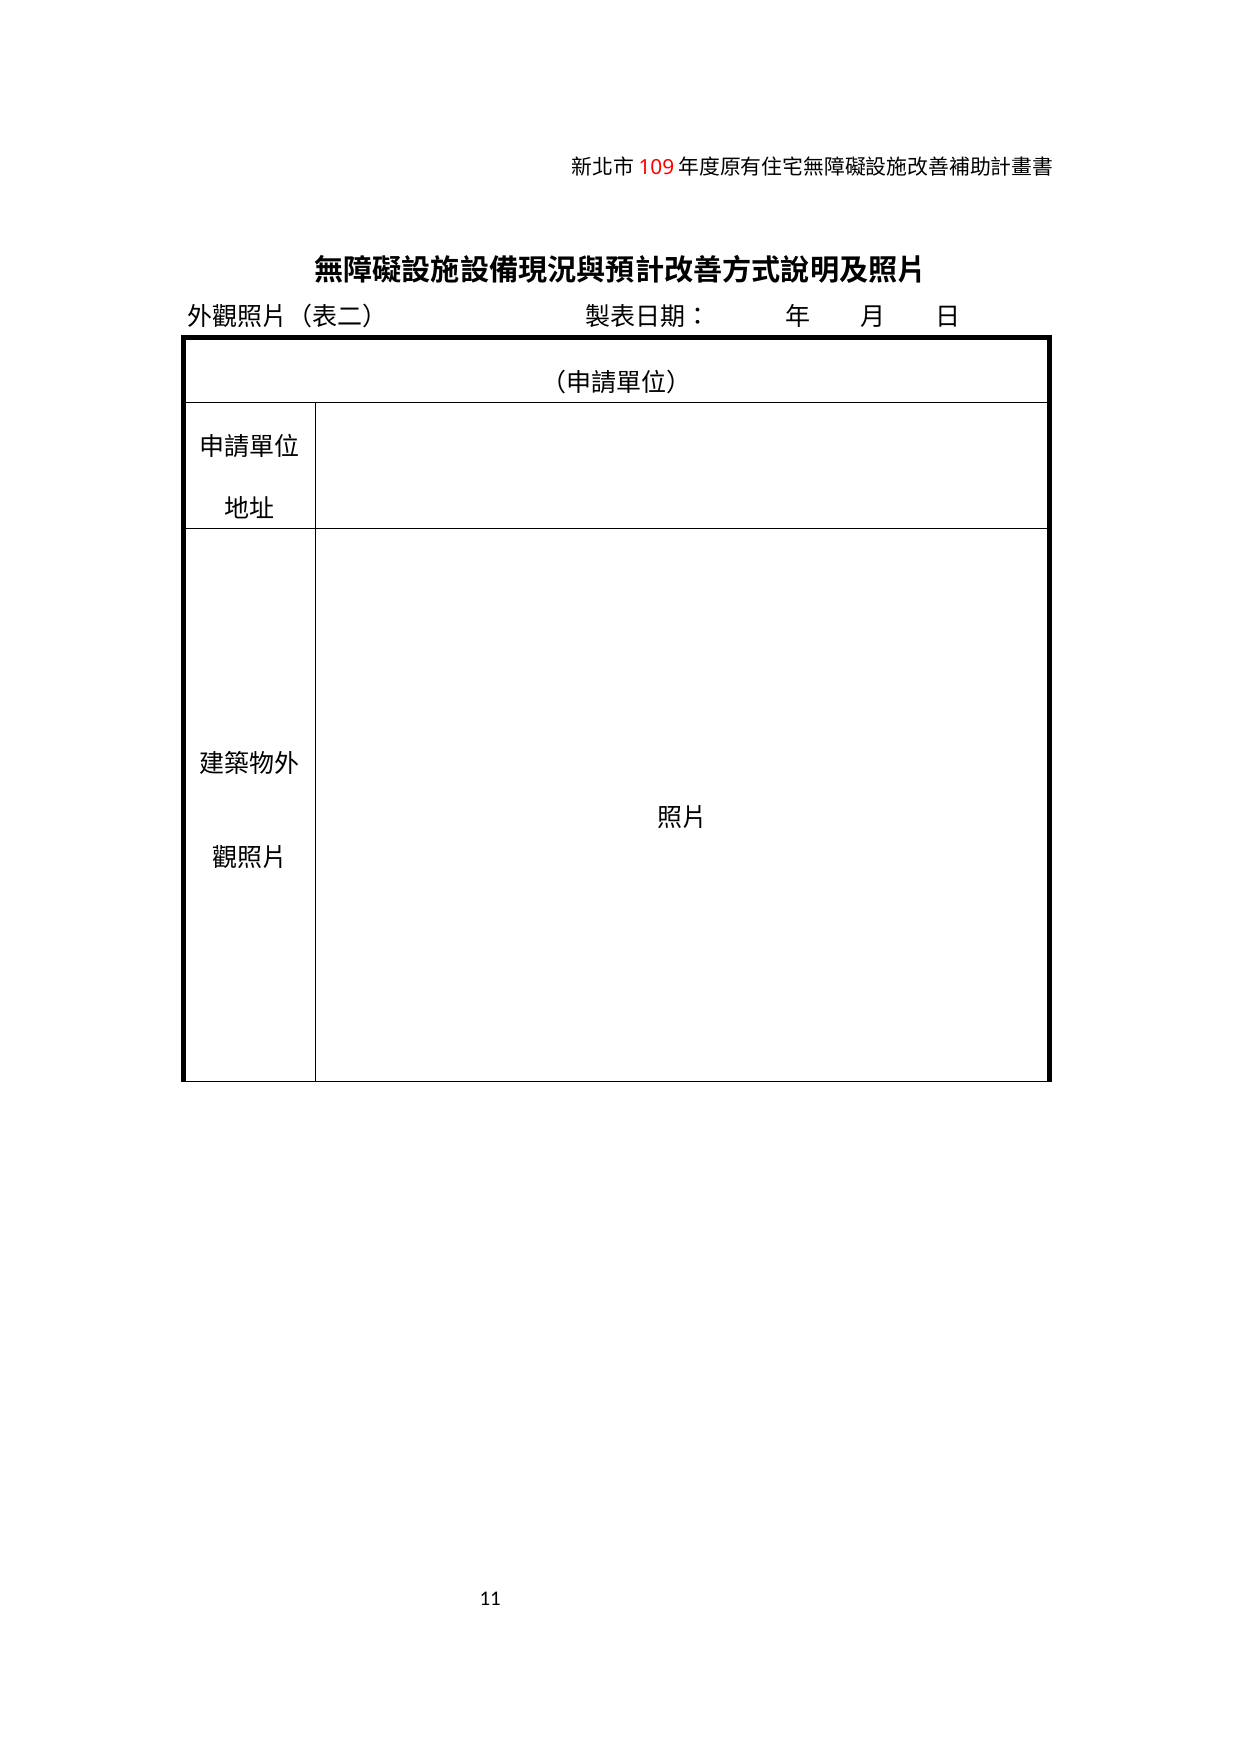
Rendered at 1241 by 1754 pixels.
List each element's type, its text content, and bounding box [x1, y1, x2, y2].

text 外觀照片（表二） 製表日期： 年 月 日 [187, 289, 1053, 335]
table_cell 申請單位 地址 [186, 403, 315, 528]
subtitle 無障礙設施設備現況與預計改善方式說明及照片 [187, 226, 1053, 289]
table_cell 建築物外觀照片 [186, 529, 315, 1081]
table_cell [316, 403, 1047, 528]
table_cell 照片 [316, 529, 1047, 1081]
table_header （申請單位） [186, 340, 1047, 402]
